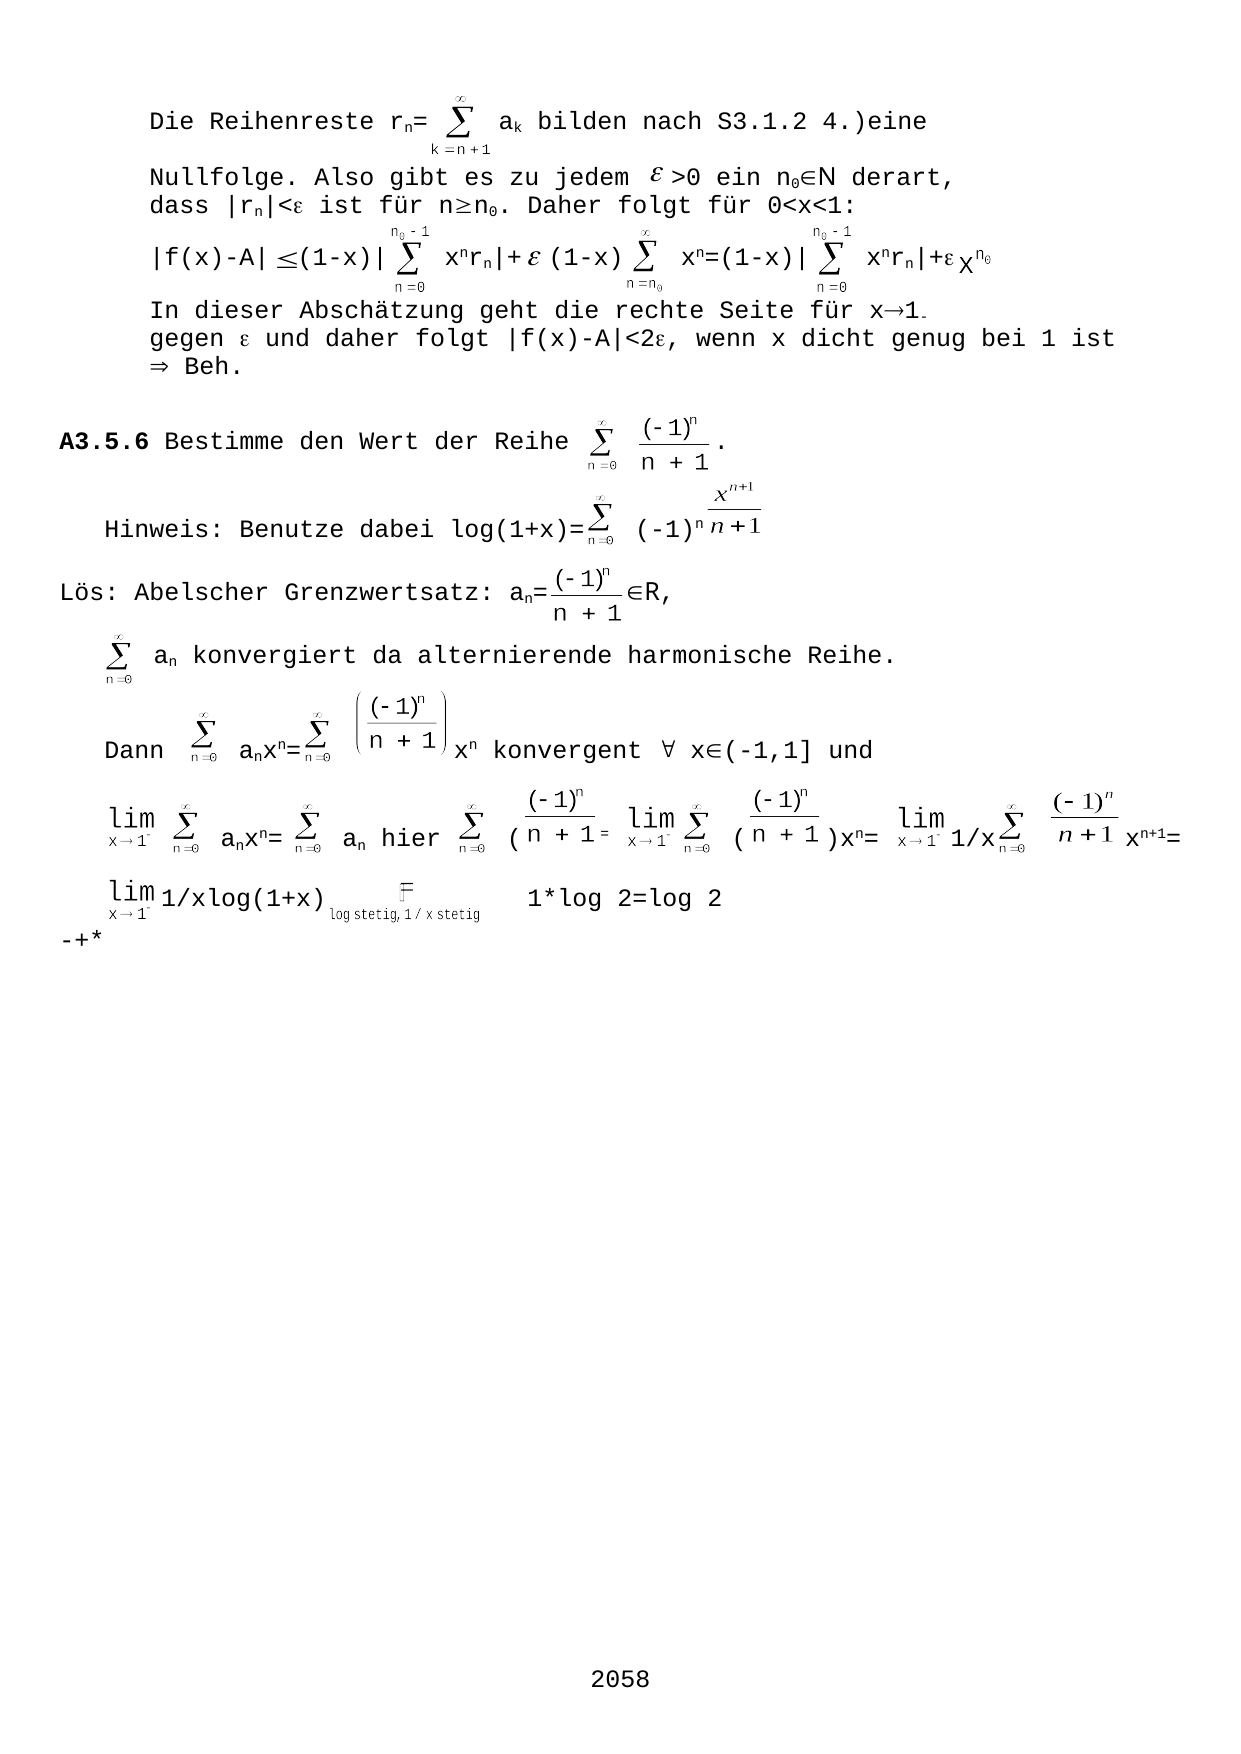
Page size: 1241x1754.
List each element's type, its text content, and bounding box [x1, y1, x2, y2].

text Die Reihenreste rn=ak bilden nach S3.1.2 4.)eine [59, 87, 1181, 158]
text anxn= an hier (= ()xn= 1/xxn+1= [59, 782, 1181, 871]
text In dieser Abschätzung geht die rechte Seite für x1- [59, 297, 1181, 326]
text Lös: Abelscher Grenzwertsatz: an=R, [59, 562, 1181, 626]
text gegen  und daher folgt |f(x)-A|<2, wenn x dicht genug bei 1 ist [59, 326, 1181, 354]
text A3.5.6 Bestimme den Wert der Reihe . [59, 411, 1181, 475]
text -+* [59, 928, 1181, 956]
text Hinweis: Benutze dabei log(1+x)=(-1)n [59, 475, 1181, 562]
text an konvergiert da alternierende harmonische Reihe. [59, 626, 1181, 687]
text Dann anxn=xn konvergent  x(-1,1] und [59, 687, 1181, 782]
text dass |rn|< ist für nn0. Daher folgt für 0<x<1: [59, 193, 1181, 221]
text Nullfolge. Also gibt es zu jedem >0 ein n0N derart, [59, 158, 1181, 193]
text 1/xlog(1+x) 1*log 2=log 2 [59, 871, 1181, 928]
text  Beh. [59, 354, 1181, 382]
text |f(x)-A|(1-x)|xnrn|+(1-x)xn=(1-x)|xnrn|+ [59, 221, 1181, 297]
